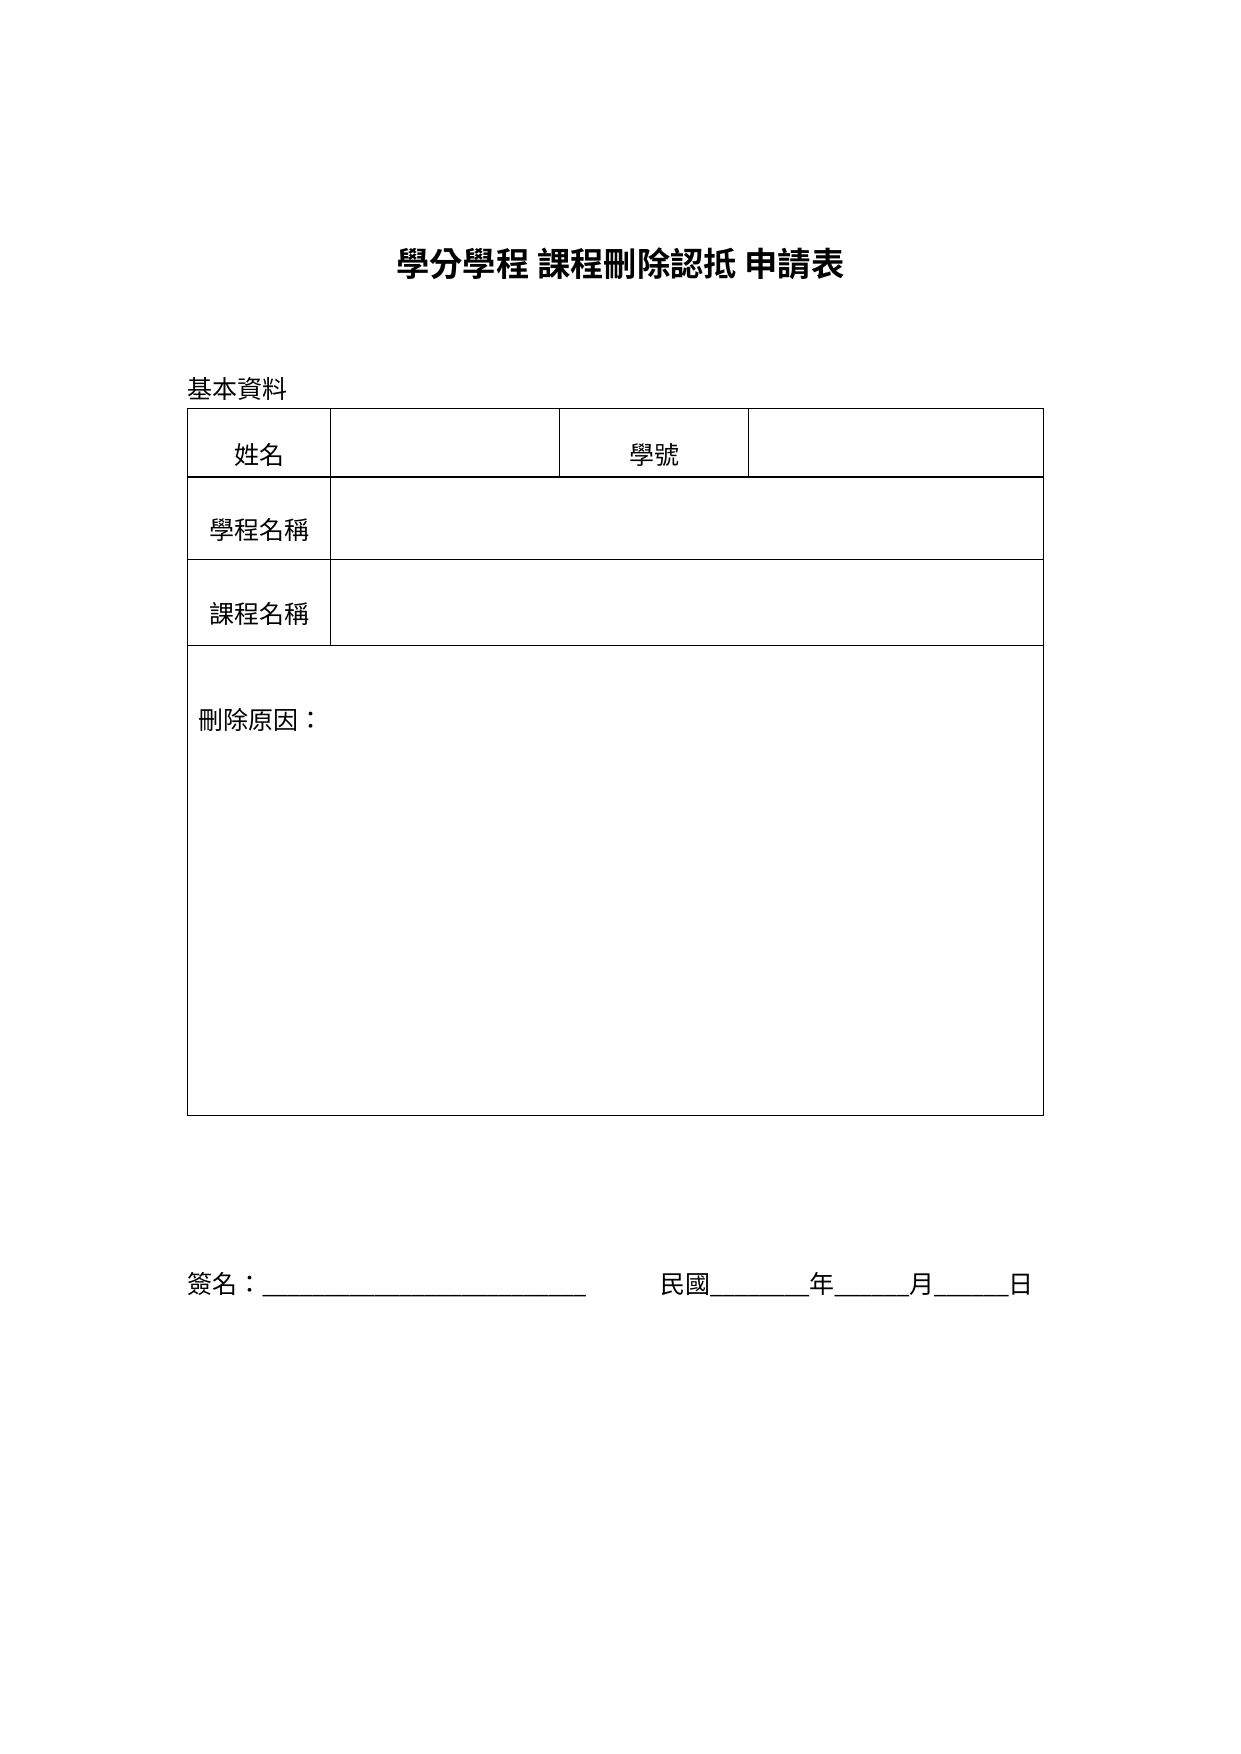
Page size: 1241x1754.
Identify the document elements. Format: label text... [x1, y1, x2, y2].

text 簽名：__________________________ 民國________年______月______日 [187, 1241, 1053, 1303]
table_header 姓名 [188, 409, 330, 476]
text 基本資料 [187, 346, 1053, 408]
table_cell [331, 560, 1043, 645]
table_cell 刪除原因： [188, 646, 1043, 1114]
table_cell 課程名稱 [188, 560, 330, 645]
text 學分學程 課程刪除認抵 申請表 [187, 221, 1053, 283]
table_header [331, 409, 559, 476]
table_cell 學程名稱 [188, 478, 330, 559]
table_cell [331, 478, 1043, 559]
table_header [749, 409, 1043, 476]
table_header 學號 [560, 409, 748, 476]
